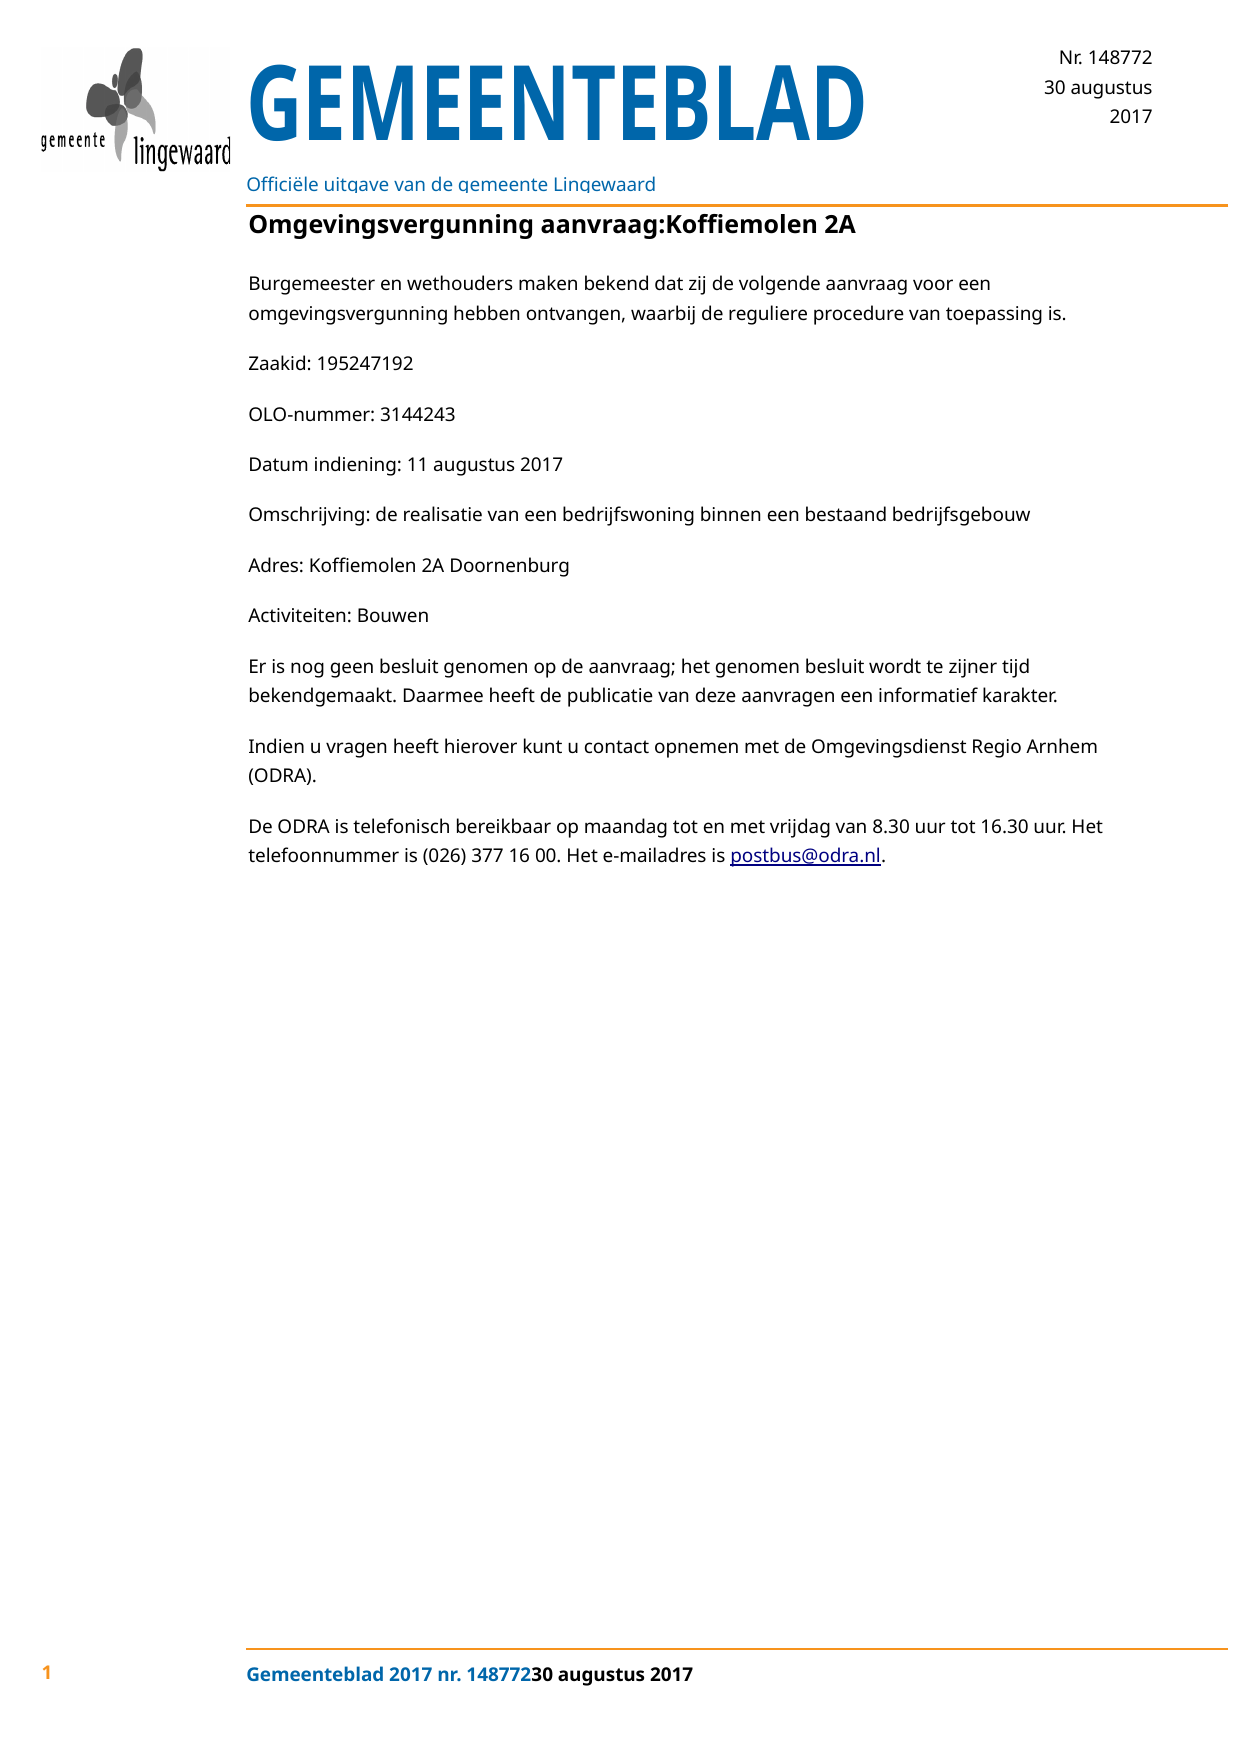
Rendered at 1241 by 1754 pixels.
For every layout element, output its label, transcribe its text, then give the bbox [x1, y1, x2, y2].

text De ODRA is telefonisch bereikbaar op maandag tot en met vrijdag van 8.30 uur tot 16.30 uur. Het telefoonnummer is (026) 377 16 00. Het e-mailadres is postbus@odra.nl. [248, 813, 1152, 868]
text Datum indiening: 11 augustus 2017 [248, 451, 1152, 477]
text Activiteiten: Bouwen [248, 602, 1152, 628]
text Zaakid: 195247192 [248, 350, 1152, 376]
text Omschrijving: de realisatie van een bedrijfswoning binnen een bestaand bedrijfsgebouw [248, 502, 1152, 527]
text Adres: Koffiemolen 2A Doornenburg [248, 552, 1152, 578]
text Er is nog geen besluit genomen op de aanvraag; het genomen besluit wordt te zijner tijd bekendgemaakt. Daarmee heeft de publicatie van deze aanvragen een informatief karakter. [248, 653, 1152, 708]
text Indien u vragen heeft hierover kunt u contact opnemen met de Omgevingsdienst Regio Arnhem (ODRA). [248, 733, 1152, 788]
text Burgemeester en wethouders maken bekend dat zij de volgende aanvraag voor een omgevingsvergunning hebben ontvangen, waarbij de reguliere procedure van toepassing is. [248, 270, 1152, 326]
text OLO-nummer: 3144243 [248, 401, 1152, 426]
text Omgevingsvergunning aanvraag:Koffiemolen 2A [248, 207, 1152, 241]
picture [41, 47, 231, 172]
